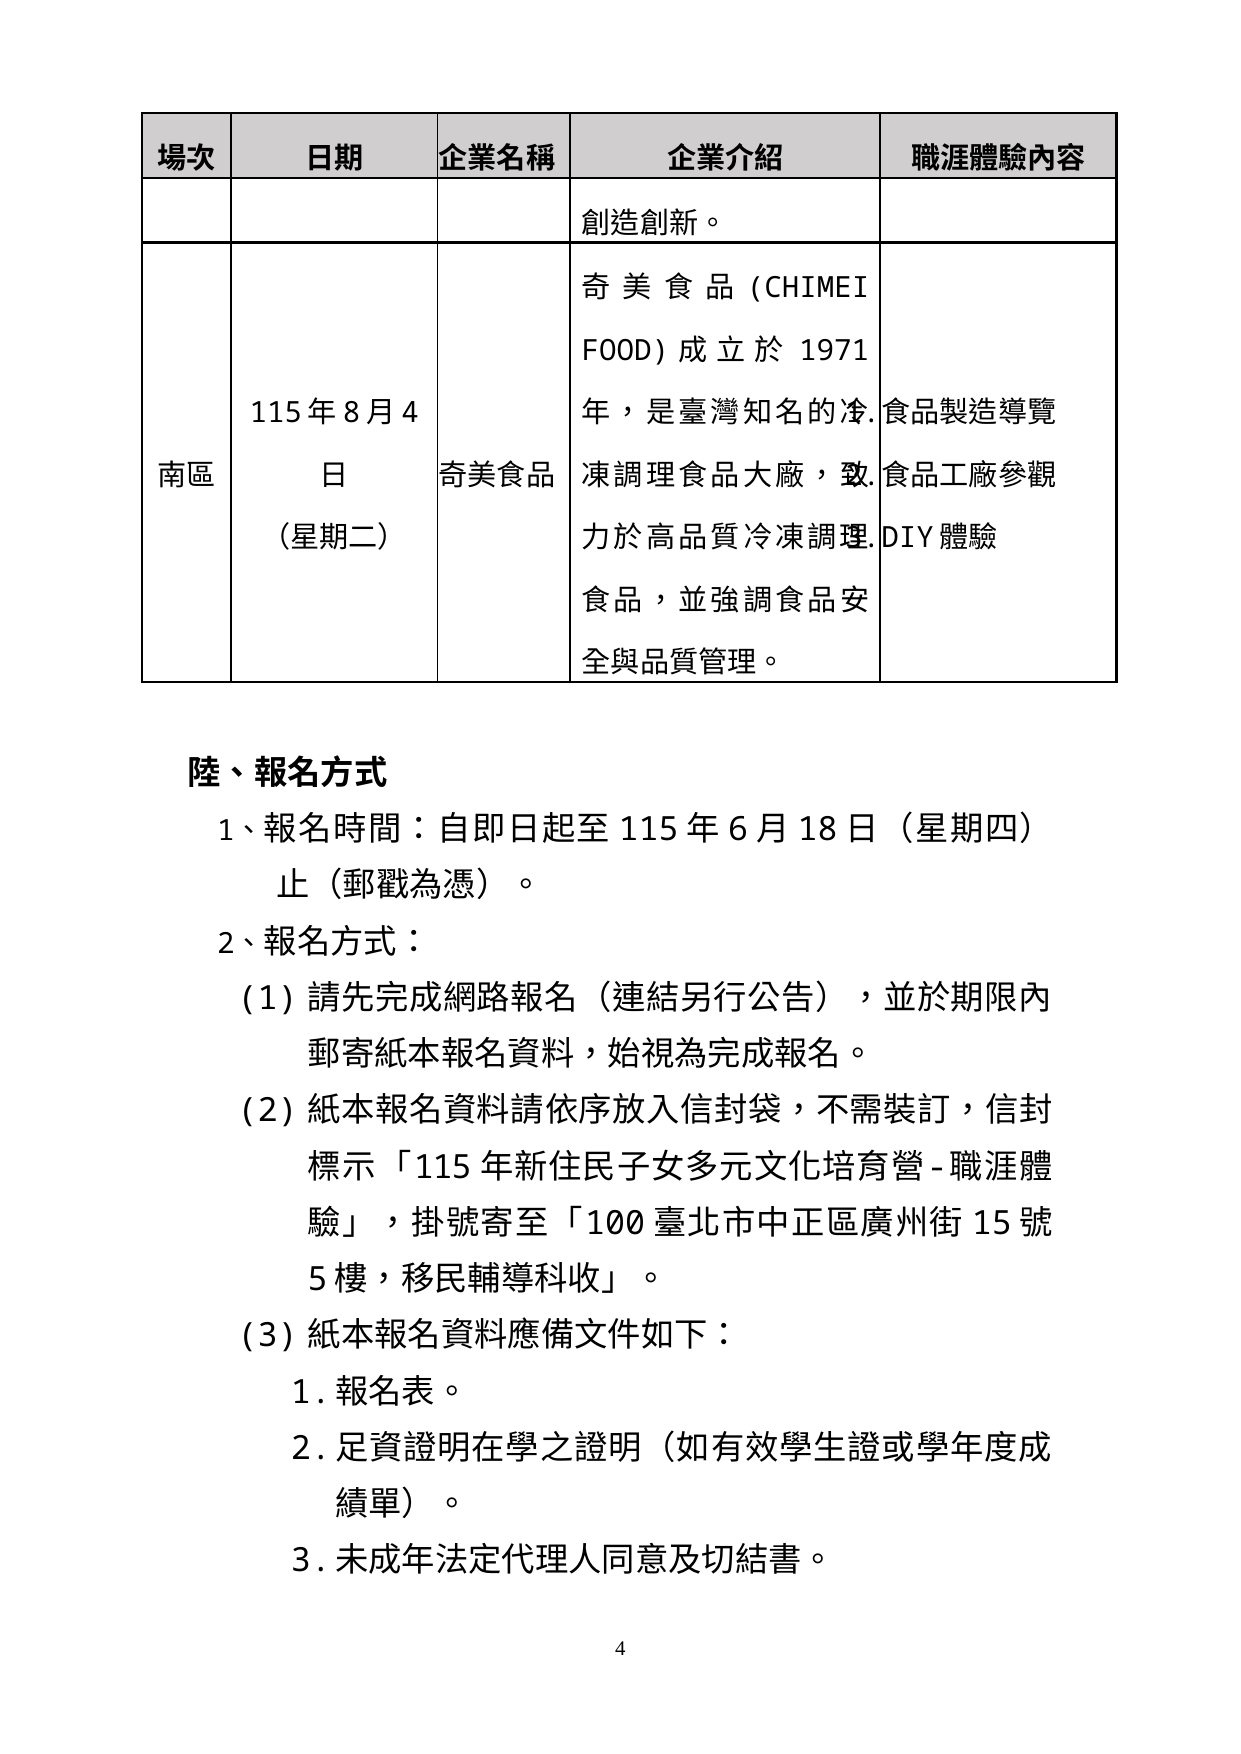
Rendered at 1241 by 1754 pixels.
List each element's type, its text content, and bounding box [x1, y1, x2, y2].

table_header 日期 [232, 114, 437, 177]
table_cell [438, 179, 569, 241]
table_cell [232, 179, 437, 241]
table_header 企業名稱 [438, 114, 569, 177]
table_header 企業介紹 [571, 114, 879, 177]
table_cell 巨大集團(Giant Group)成立於1972年，總部位於臺中，是全球自行車產業的龍頭企業，專注於自行車設計、研發、製造與銷售，致力於推動電動自行車與智慧創造創新。 [571, 179, 879, 241]
table_cell 奇美食品 [438, 244, 569, 681]
list 足資證明在學之證明（如有效學生證或學年度成績單）。 [291, 1414, 1053, 1527]
list 紙本報名資料應備文件如下： [237, 1302, 1053, 1358]
list 報名表。 [291, 1358, 1053, 1414]
table_cell 食品製造導覽 食品工廠參觀 DIY體驗 [881, 244, 1115, 681]
list 未成年法定代理人同意及切結書。 [291, 1527, 1053, 1583]
list 報名方式 [187, 739, 1053, 796]
list 報名方式： [217, 908, 1053, 964]
list 請先完成網路報名（連結另行公告），並於期限內郵寄紙本報名資料，始視為完成報名。 [237, 964, 1053, 1077]
table_cell 115年8月4日 （星期二） [232, 244, 437, 681]
table_cell 自行車文化探索場館導覽 全球自行車產業現況介紹 職務分享 [881, 179, 1115, 241]
table_cell 奇美食品(CHIMEI FOOD)成立於1971年，是臺灣知名的冷凍調理食品大廠，致力於高品質冷凍調理食品，並強調食品安全與品質管理。 [571, 244, 879, 681]
table_header 場次 [143, 114, 230, 177]
table_cell 南區 [143, 244, 230, 681]
table_header 職涯體驗內容 [881, 114, 1115, 177]
table_cell [143, 179, 230, 241]
list 紙本報名資料請依序放入信封袋，不需裝訂，信封標示「115年新住民子女多元文化培育營-職涯體驗」，掛號寄至「100臺北市中正區廣州街15號5樓，移民輔導科收」。 [237, 1077, 1053, 1302]
list 報名時間：自即日起至115年6月18日（星期四）止（郵戳為憑）。 [217, 796, 1053, 908]
